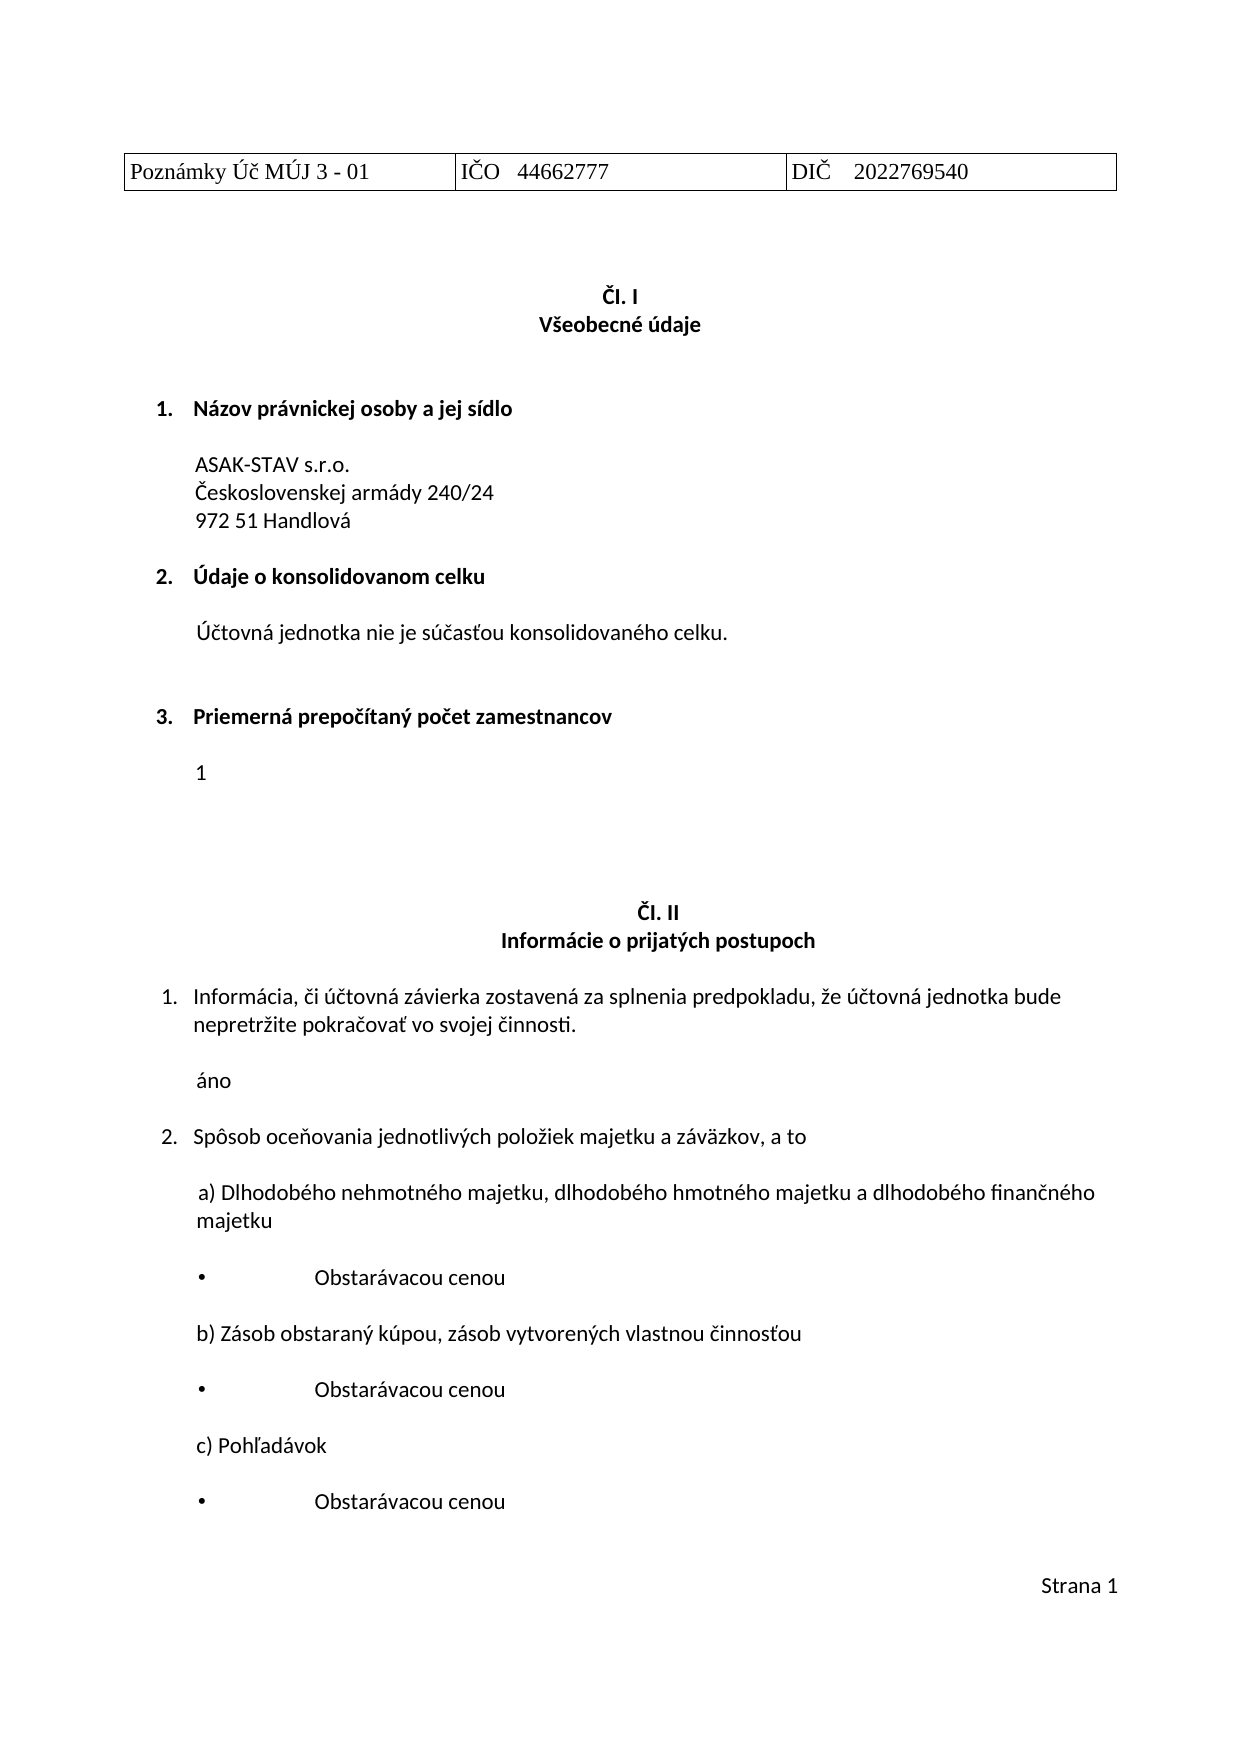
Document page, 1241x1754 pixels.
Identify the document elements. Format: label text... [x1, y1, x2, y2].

table_header IČO 44662777 [456, 154, 786, 190]
list Názov právnickej osoby a jej sídlo [156, 394, 1122, 422]
text 972 51 Handlová [118, 506, 1122, 534]
text Účtovná jednotka nie je súčasťou konsolidovaného celku. [118, 618, 1122, 646]
text áno [118, 1066, 1122, 1094]
list b) Zásob obstaraný kúpou, zásob vytvorených vlastnou činnosťou [196, 1319, 1122, 1347]
text ČI. II [118, 898, 1122, 926]
list c) Pohľadávok [196, 1431, 1122, 1459]
list Informácia, či účtovná závierka zostavená za splnenia predpokladu, že účtovná jednotka bude nepretržite pokračovať vo svojej činnosti. [156, 982, 1122, 1038]
table_header Poznámky Úč MÚJ 3 - 01 [125, 154, 455, 190]
list Strana 1 [196, 1571, 1122, 1599]
list Obstarávacou cenou [196, 1375, 1122, 1403]
text Československej armády 240/24 [118, 478, 1122, 506]
list Spôsob oceňovania jednotlivých položiek majetku a záväzkov, a to [156, 1122, 1122, 1151]
list Údaje o konsolidovanom celku [156, 562, 1122, 590]
text 1 [118, 758, 1122, 786]
text Všeobecné údaje [118, 310, 1122, 338]
text a) Dlhodobého nehmotného majetku, dlhodobého hmotného majetku a dlhodobého finančného majetku [196, 1178, 1122, 1234]
table_header DIČ 2022769540 [787, 154, 1116, 190]
list Priemerná prepočítaný počet zamestnancov [156, 702, 1122, 730]
text ASAK-STAV s.r.o. [118, 450, 1122, 478]
list Obstarávacou cenou [196, 1263, 1122, 1291]
text ČI. I [118, 282, 1122, 310]
table_header [118, 147, 1122, 225]
list Obstarávacou cenou [196, 1487, 1122, 1515]
text Informácie o prijatých postupoch [118, 926, 1122, 954]
